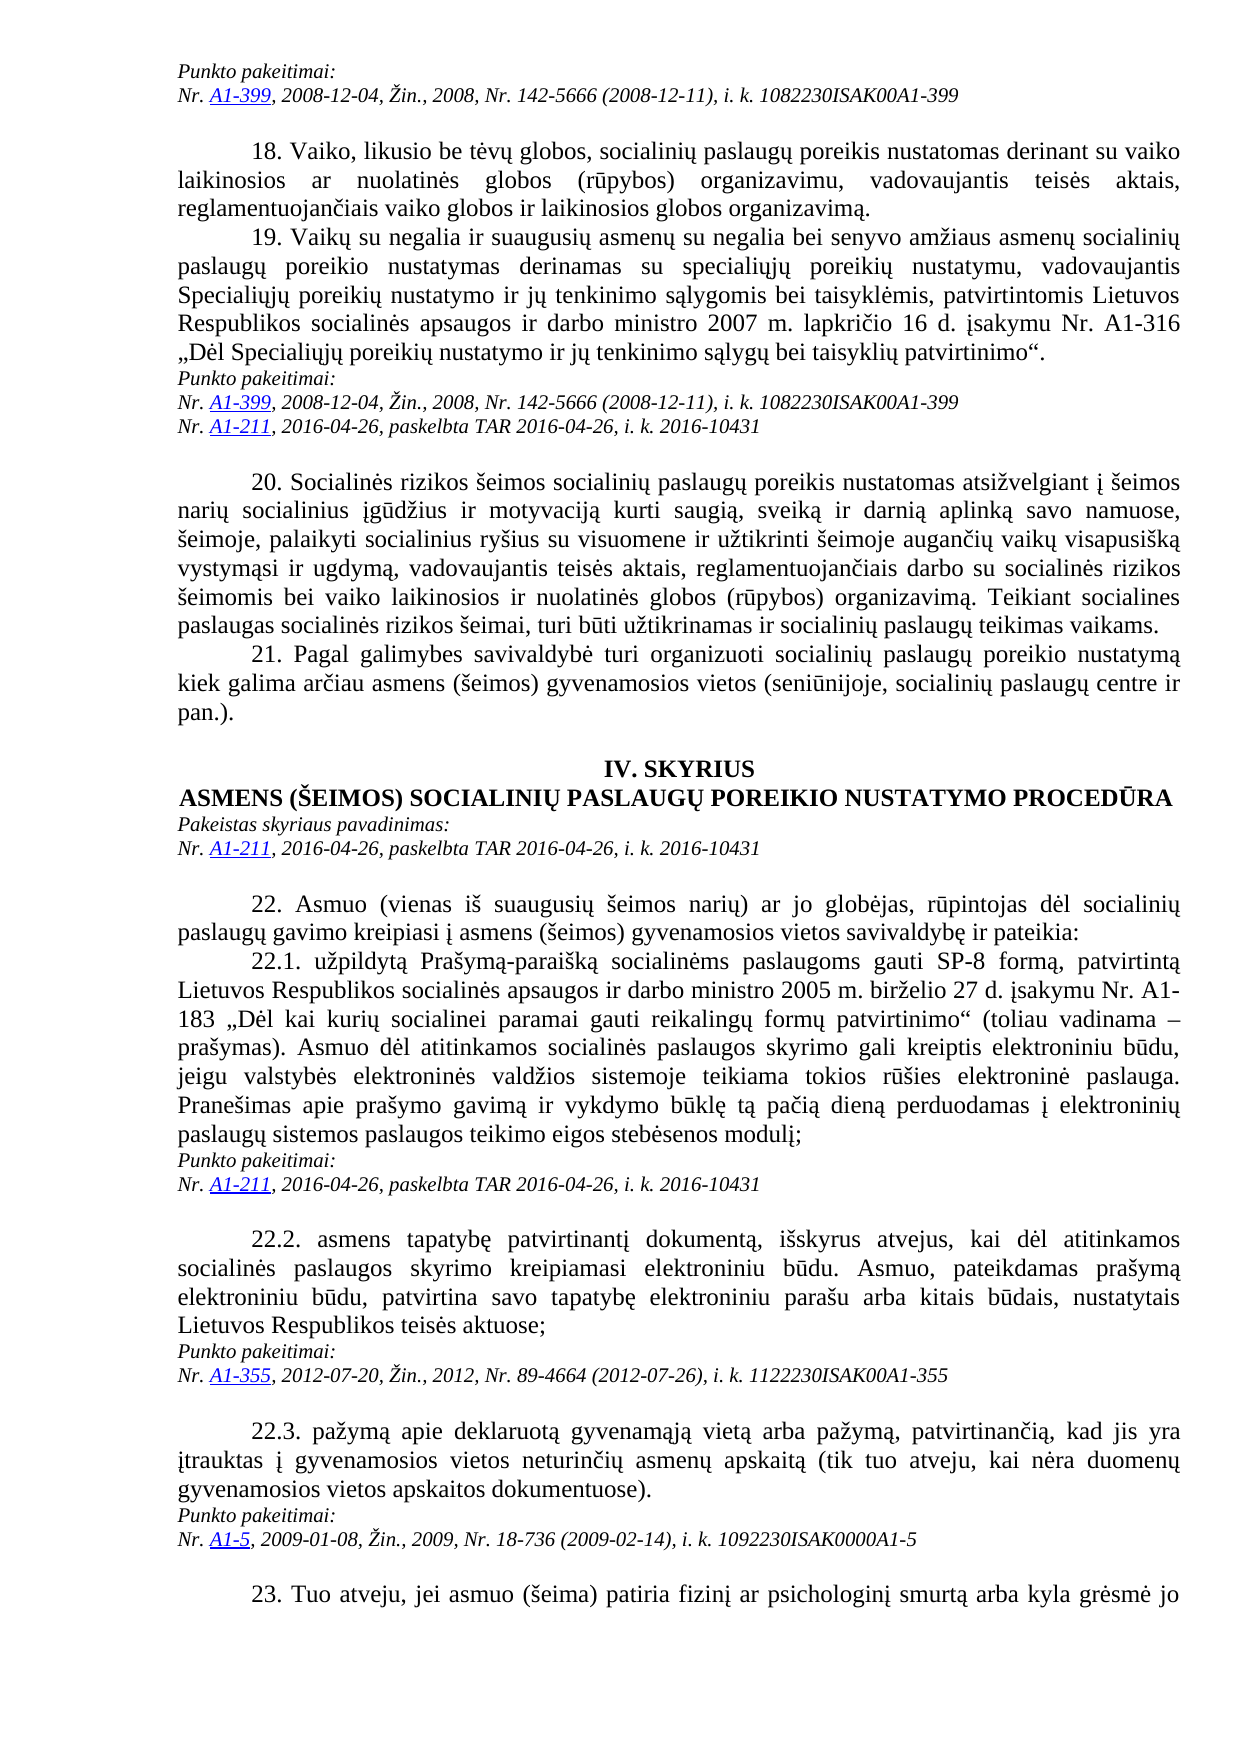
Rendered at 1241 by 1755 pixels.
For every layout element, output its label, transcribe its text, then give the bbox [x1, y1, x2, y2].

text Nr. A1-399, 2008-12-04, Žin., 2008, Nr. 142-5666 (2008-12-11), i. k. 1082230ISAK00A1-399 [177, 83, 1181, 107]
text 21. Pagal galimybes savivaldybė turi organizuoti socialinių paslaugų poreikio nustatymą kiek galima arčiau asmens (šeimos) gyvenamosios vietos (seniūnijoje, socialinių paslaugų centre ir pan.). [177, 639, 1181, 726]
text Nr. A1-211, 2016-04-26, paskelbta TAR 2016-04-26, i. k. 2016-10431 [177, 836, 1181, 860]
text Punkto pakeitimai: [177, 1502, 1181, 1527]
text IV. SKYRIUS ASMENS (ŠEIMOS) SOCIALINIŲ PASLAUGŲ POREIKIO NUSTATYMO PROCEDŪRA [177, 754, 1181, 812]
text Nr. A1-399, 2008-12-04, Žin., 2008, Nr. 142-5666 (2008-12-11), i. k. 1082230ISAK00A1-399 [177, 390, 1181, 414]
text Nr. A1-211, 2016-04-26, paskelbta TAR 2016-04-26, i. k. 2016-10431 [177, 414, 1181, 438]
text Nr. A1-211, 2016-04-26, paskelbta TAR 2016-04-26, i. k. 2016-10431 [177, 1172, 1181, 1196]
text Nr. A1-5, 2009-01-08, Žin., 2009, Nr. 18-736 (2009-02-14), i. k. 1092230ISAK0000A1-5 [177, 1527, 1181, 1551]
text 22. Asmuo (vienas iš suaugusių šeimos narių) ar jo globėjas, rūpintojas dėl socialinių paslaugų gavimo kreipiasi į asmens (šeimos) gyvenamosios vietos savivaldybę ir pateikia: [177, 889, 1181, 946]
text 20. Socialinės rizikos šeimos socialinių paslaugų poreikis nustatomas atsižvelgiant į šeimos narių socialinius įgūdžius ir motyvaciją kurti saugią, sveiką ir darnią aplinką savo namuose, šeimoje, palaikyti socialinius ryšius su visuomene ir užtikrinti šeimoje augančių vaikų visapusišką vystymąsi ir ugdymą, vadovaujantis teisės aktais, reglamentuojančiais darbo su socialinės rizikos šeimomis bei vaiko laikinosios ir nuolatinės globos (rūpybos) organizavimą. Teikiant socialines paslaugas socialinės rizikos šeimai, turi būti užtikrinamas ir socialinių paslaugų teikimas vaikams. [177, 467, 1181, 639]
text Pakeistas skyriaus pavadinimas: [177, 812, 1181, 836]
text 23. Tuo atveju, jei asmuo (šeima) patiria fizinį ar psichologinį smurtą arba kyla grėsmė jo [177, 1579, 1181, 1608]
text Punkto pakeitimai: [177, 366, 1181, 390]
text Punkto pakeitimai: [177, 1147, 1181, 1172]
text 22.2. asmens tapatybę patvirtinantį dokumentą, išskyrus atvejus, kai dėl atitinkamos socialinės paslaugos skyrimo kreipiamasi elektroniniu būdu. Asmuo, pateikdamas prašymą elektroniniu būdu, patvirtina savo tapatybę elektroniniu parašu arba kitais būdais, nustatytais Lietuvos Respublikos teisės aktuose; [177, 1224, 1181, 1339]
text 22.3. pažymą apie deklaruotą gyvenamąją vietą arba pažymą, patvirtinančią, kad jis yra įtrauktas į gyvenamosios vietos neturinčių asmenų apskaitą (tik tuo atveju, kai nėra duomenų gyvenamosios vietos apskaitos dokumentuose). [177, 1416, 1181, 1502]
text Punkto pakeitimai: [177, 59, 1181, 83]
text 22.1. užpildytą Prašymą-paraišką socialinėms paslaugoms gauti SP-8 formą, patvirtintą Lietuvos Respublikos socialinės apsaugos ir darbo ministro 2005 m. birželio 27 d. įsakymu Nr. A1-183 „Dėl kai kurių socialinei paramai gauti reikalingų formų patvirtinimo“ (toliau vadinama – prašymas). Asmuo dėl atitinkamos socialinės paslaugos skyrimo gali kreiptis elektroniniu būdu, jeigu valstybės elektroninės valdžios sistemoje teikiama tokios rūšies elektroninė paslauga. Pranešimas apie prašymo gavimą ir vykdymo būklę tą pačią dieną perduodamas į elektroninių paslaugų sistemos paslaugos teikimo eigos stebėsenos modulį; [177, 946, 1181, 1147]
text Nr. A1-355, 2012-07-20, Žin., 2012, Nr. 89-4664 (2012-07-26), i. k. 1122230ISAK00A1-355 [177, 1363, 1181, 1387]
text 19. Vaikų su negalia ir suaugusių asmenų su negalia bei senyvo amžiaus asmenų socialinių paslaugų poreikio nustatymas derinamas su specialiųjų poreikių nustatymu, vadovaujantis Specialiųjų poreikių nustatymo ir jų tenkinimo sąlygomis bei taisyklėmis, patvirtintomis Lietuvos Respublikos socialinės apsaugos ir darbo ministro 2007 m. lapkričio 16 d. įsakymu Nr. A1-316 „Dėl Specialiųjų poreikių nustatymo ir jų tenkinimo sąlygų bei taisyklių patvirtinimo“. [177, 222, 1181, 366]
text Punkto pakeitimai: [177, 1339, 1181, 1363]
text 18. Vaiko, likusio be tėvų globos, socialinių paslaugų poreikis nustatomas derinant su vaiko laikinosios ar nuolatinės globos (rūpybos) organizavimu, vadovaujantis teisės aktais, reglamentuojančiais vaiko globos ir laikinosios globos organizavimą. [177, 136, 1181, 222]
